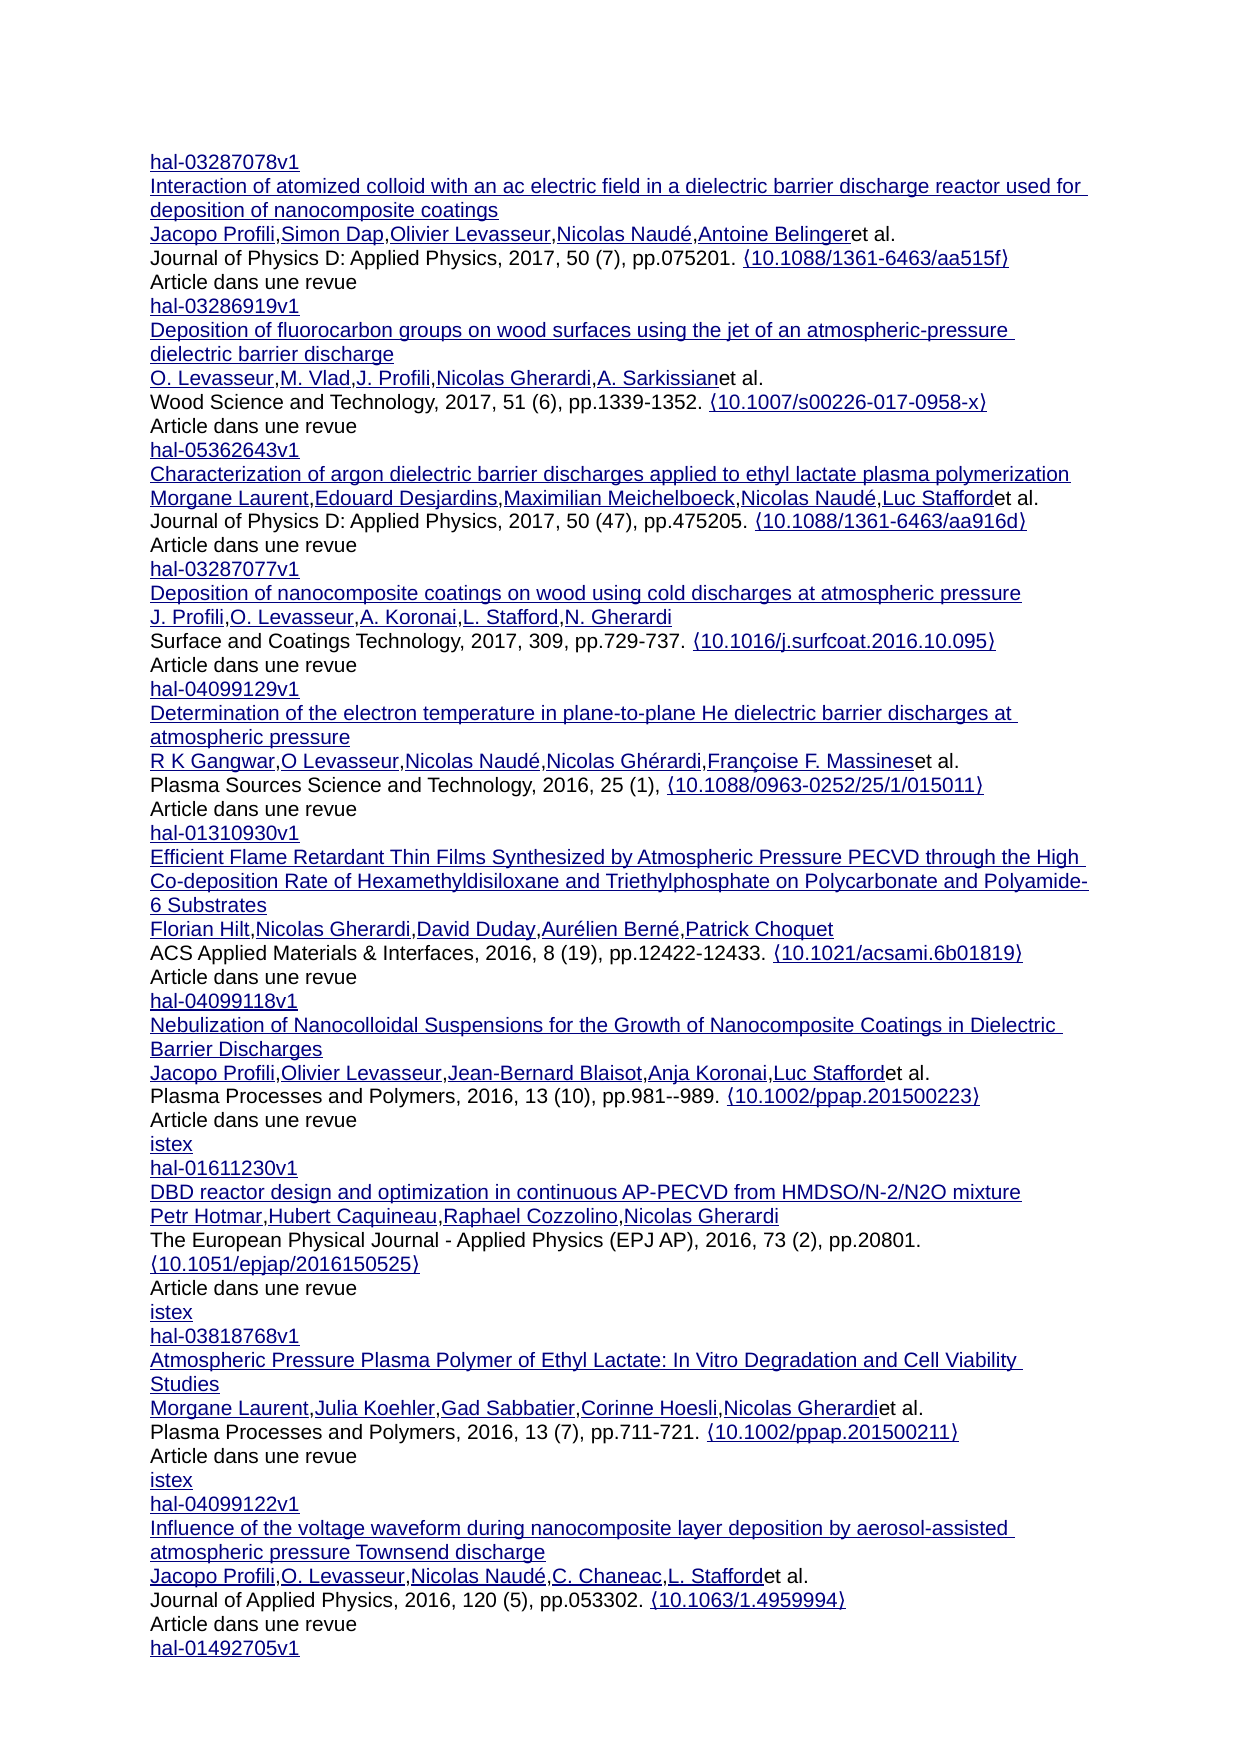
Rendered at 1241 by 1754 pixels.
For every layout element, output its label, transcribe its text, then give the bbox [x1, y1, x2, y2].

table_cell hal-03287078v1 [150, 150, 1090, 174]
table_cell Deposition of nanocomposite coatings on wood using cold discharges at atmospheric pressure J. Profili,O. Levasseur,A. Koronai,L. Stafford,N. Gherardi Surface and Coatings Technology, 2017, 309, pp.729-737. ⟨10.1016/j.surfcoat.2016.10.095⟩ Article dans une revue hal-04099129v1 [150, 581, 1090, 701]
table_cell Determination of the electron temperature in plane-to-plane He dielectric barrier discharges at atmospheric pressure R K Gangwar,O Levasseur,Nicolas Naudé,Nicolas Ghérardi,Françoise F. Massineset al. Plasma Sources Science and Technology, 2016, 25 (1), ⟨10.1088/0963-0252/25/1/015011⟩ Article dans une revue hal-01310930v1 [150, 701, 1090, 845]
table_cell DBD reactor design and optimization in continuous AP-PECVD from HMDSO/N-2/N2O mixture Petr Hotmar,Hubert Caquineau,Raphael Cozzolino,Nicolas Gherardi The European Physical Journal - Applied Physics (EPJ AP), 2016, 73 (2), pp.20801. ⟨10.1051/epjap/2016150525⟩ Article dans une revue istex hal-03818768v1 [150, 1180, 1090, 1348]
table_cell Influence of the voltage waveform during nanocomposite layer deposition by aerosol-assisted atmospheric pressure Townsend discharge Jacopo Profili,O. Levasseur,Nicolas Naudé,C. Chaneac,L. Staffordet al. Journal of Applied Physics, 2016, 120 (5), pp.053302. ⟨10.1063/1.4959994⟩ Article dans une revue hal-01492705v1 [150, 1516, 1090, 1659]
table_cell Nebulization of Nanocolloidal Suspensions for the Growth of Nanocomposite Coatings in Dielectric Barrier Discharges Jacopo Profili,Olivier Levasseur,Jean-Bernard Blaisot,Anja Koronai,Luc Staffordet al. Plasma Processes and Polymers, 2016, 13 (10), pp.981--989. ⟨10.1002/ppap.201500223⟩ Article dans une revue istex hal-01611230v1 [150, 1013, 1090, 1180]
table_cell Efficient Flame Retardant Thin Films Synthesized by Atmospheric Pressure PECVD through the High Co-deposition Rate of Hexamethyldisiloxane and Triethylphosphate on Polycarbonate and Polyamide-6 Substrates Florian Hilt,Nicolas Gherardi,David Duday,Aurélien Berné,Patrick Choquet ACS Applied Materials & Interfaces, 2016, 8 (19), pp.12422-12433. ⟨10.1021/acsami.6b01819⟩ Article dans une revue hal-04099118v1 [150, 845, 1090, 1012]
table_cell Deposition of fluorocarbon groups on wood surfaces using the jet of an atmospheric-pressure dielectric barrier discharge O. Levasseur,M. Vlad,J. Profili,Nicolas Gherardi,A. Sarkissianet al. Wood Science and Technology, 2017, 51 (6), pp.1339-1352. ⟨10.1007/s00226-017-0958-x⟩ Article dans une revue hal-05362643v1 [150, 318, 1090, 461]
table_cell Atmospheric Pressure Plasma Polymer of Ethyl Lactate: In Vitro Degradation and Cell Viability Studies Morgane Laurent,Julia Koehler,Gad Sabbatier,Corinne Hoesli,Nicolas Gherardiet al. Plasma Processes and Polymers, 2016, 13 (7), pp.711-721. ⟨10.1002/ppap.201500211⟩ Article dans une revue istex hal-04099122v1 [150, 1348, 1090, 1516]
table_cell Interaction of atomized colloid with an ac electric field in a dielectric barrier discharge reactor used for deposition of nanocomposite coatings Jacopo Profili,Simon Dap,Olivier Levasseur,Nicolas Naudé,Antoine Belingeret al. Journal of Physics D: Applied Physics, 2017, 50 (7), pp.075201. ⟨10.1088/1361-6463/aa515f⟩ Article dans une revue hal-03286919v1 [150, 174, 1090, 318]
table_cell Characterization of argon dielectric barrier discharges applied to ethyl lactate plasma polymerization Morgane Laurent,Edouard Desjardins,Maximilian Meichelboeck,Nicolas Naudé,Luc Staffordet al. Journal of Physics D: Applied Physics, 2017, 50 (47), pp.475205. ⟨10.1088/1361-6463/aa916d⟩ Article dans une revue hal-03287077v1 [150, 461, 1090, 581]
